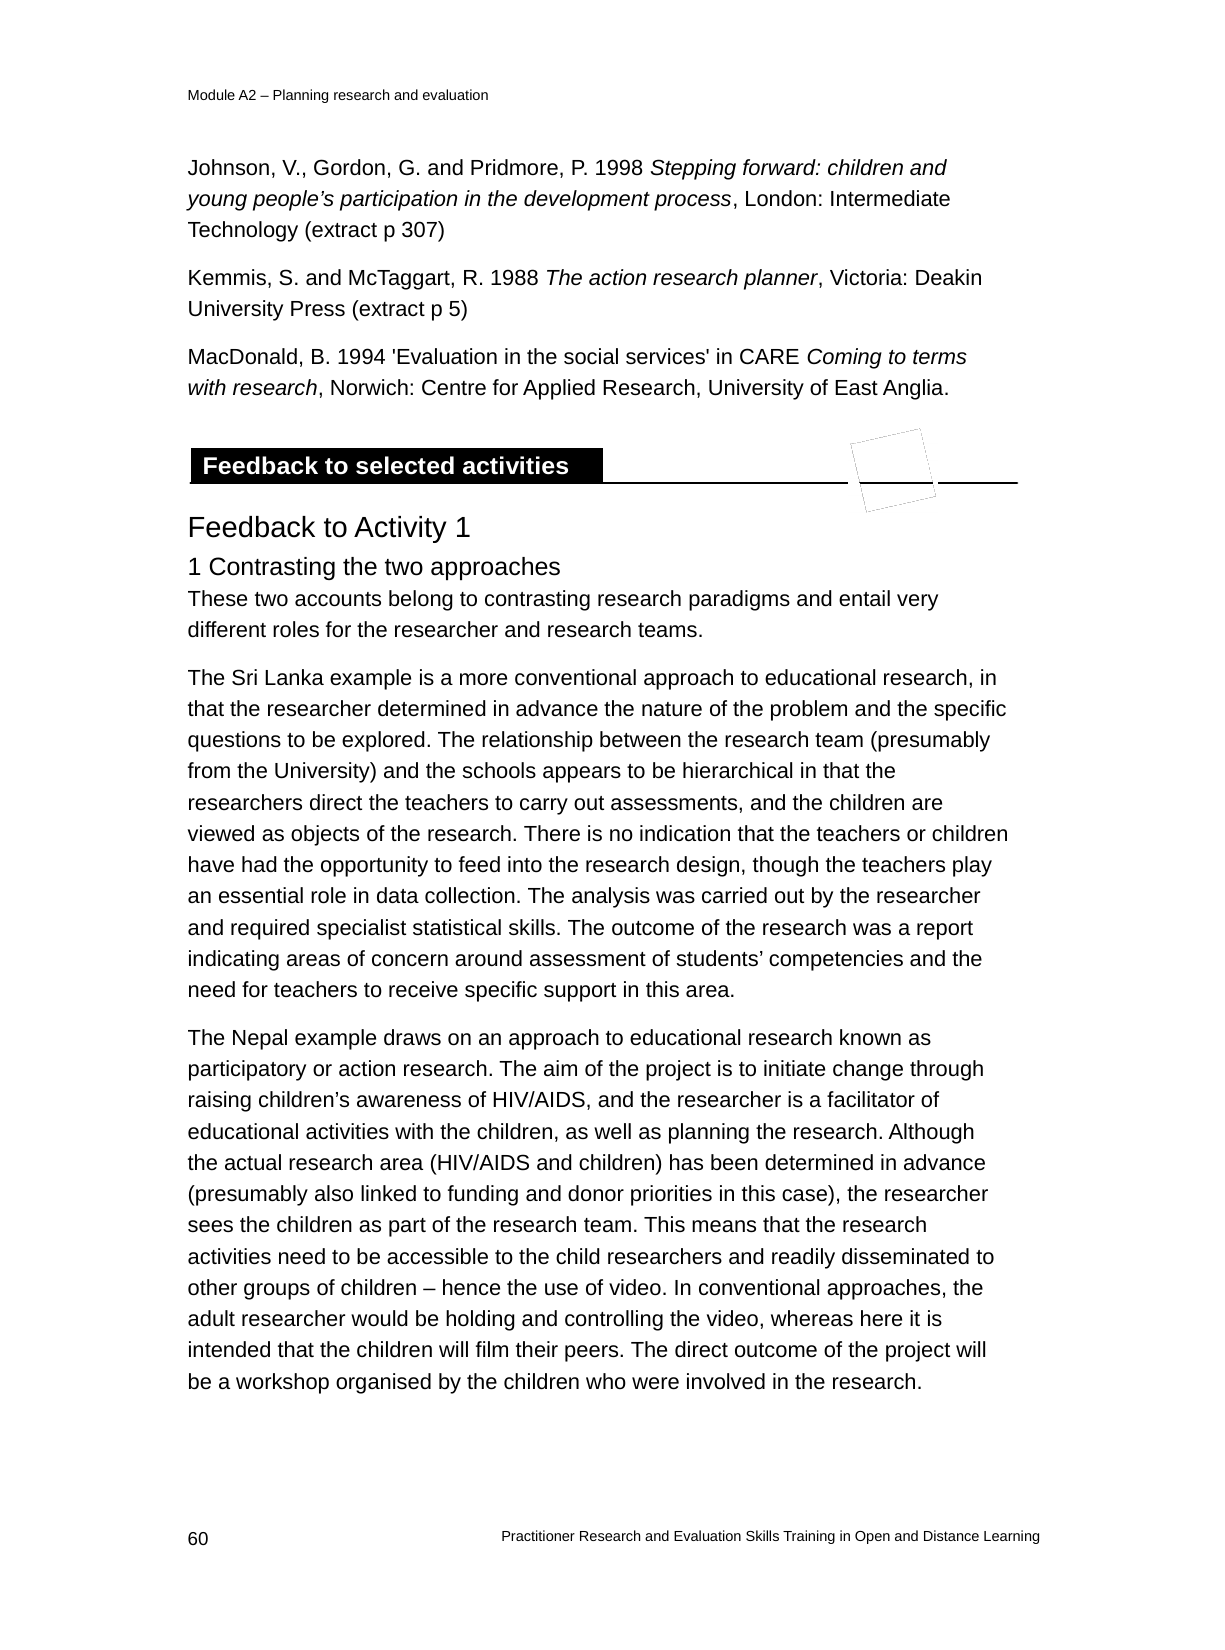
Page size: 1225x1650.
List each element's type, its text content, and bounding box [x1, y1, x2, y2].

text The Nepal example draws on an approach to educational research known as participatory or action research. The aim of the project is to initiate change through raising children’s awareness of HIV/AIDS, and the researcher is a facilitator of educational activities with the children, as well as planning the research. Although the actual research area (HIV/AIDS and children) has been determined in advance (presumably also linked to funding and donor priorities in this case), the researcher sees the children as part of the research team. This means that the research activities need to be accessible to the child researchers and readily disseminated to other groups of children – hence the use of video. In conventional approaches, the adult researcher would be holding and controlling the video, whereas here it is intended that the children will film their peers. The direct outcome of the project will be a workshop organised by the children who were involved in the research. [187, 1020, 1012, 1395]
text Kemmis, S. and McTaggart, R. 1988 The action research planner, Victoria: Deakin University Press (extract p 5) [187, 260, 1012, 323]
text The Sri Lanka example is a more conventional approach to educational research, in that the researcher determined in advance the nature of the problem and the specific questions to be explored. The relationship between the research team (presumably from the University) and the schools appears to be hierarchical in that the researchers direct the teachers to carry out assessments, and the children are viewed as objects of the research. There is no indication that the teachers or children have had the opportunity to feed into the research design, though the teachers play an essential role in data collection. The analysis was carried out by the researcher and required specialist statistical skills. The outcome of the research was a report indicating areas of concern around assessment of students’ competencies and the need for teachers to receive specific support in this area. [187, 660, 1012, 1004]
text Feedback to Activity 1 [187, 510, 1012, 544]
text Johnson, V., Gordon, G. and Pridmore, P. 1998 Stepping forward: children and young people’s participation in the development process, London: Intermediate Technology (extract p 307) [187, 150, 1012, 244]
text MacDonald, B. 1994 'Evaluation in the social services' in CARE Coming to terms with research, Norwich: Centre for Applied Research, University of East Anglia. [187, 339, 1012, 402]
text 1 Contrasting the two approaches [187, 552, 1012, 581]
text These two accounts belong to contrasting research paradigms and entail very different roles for the researcher and research teams. [187, 581, 1012, 643]
